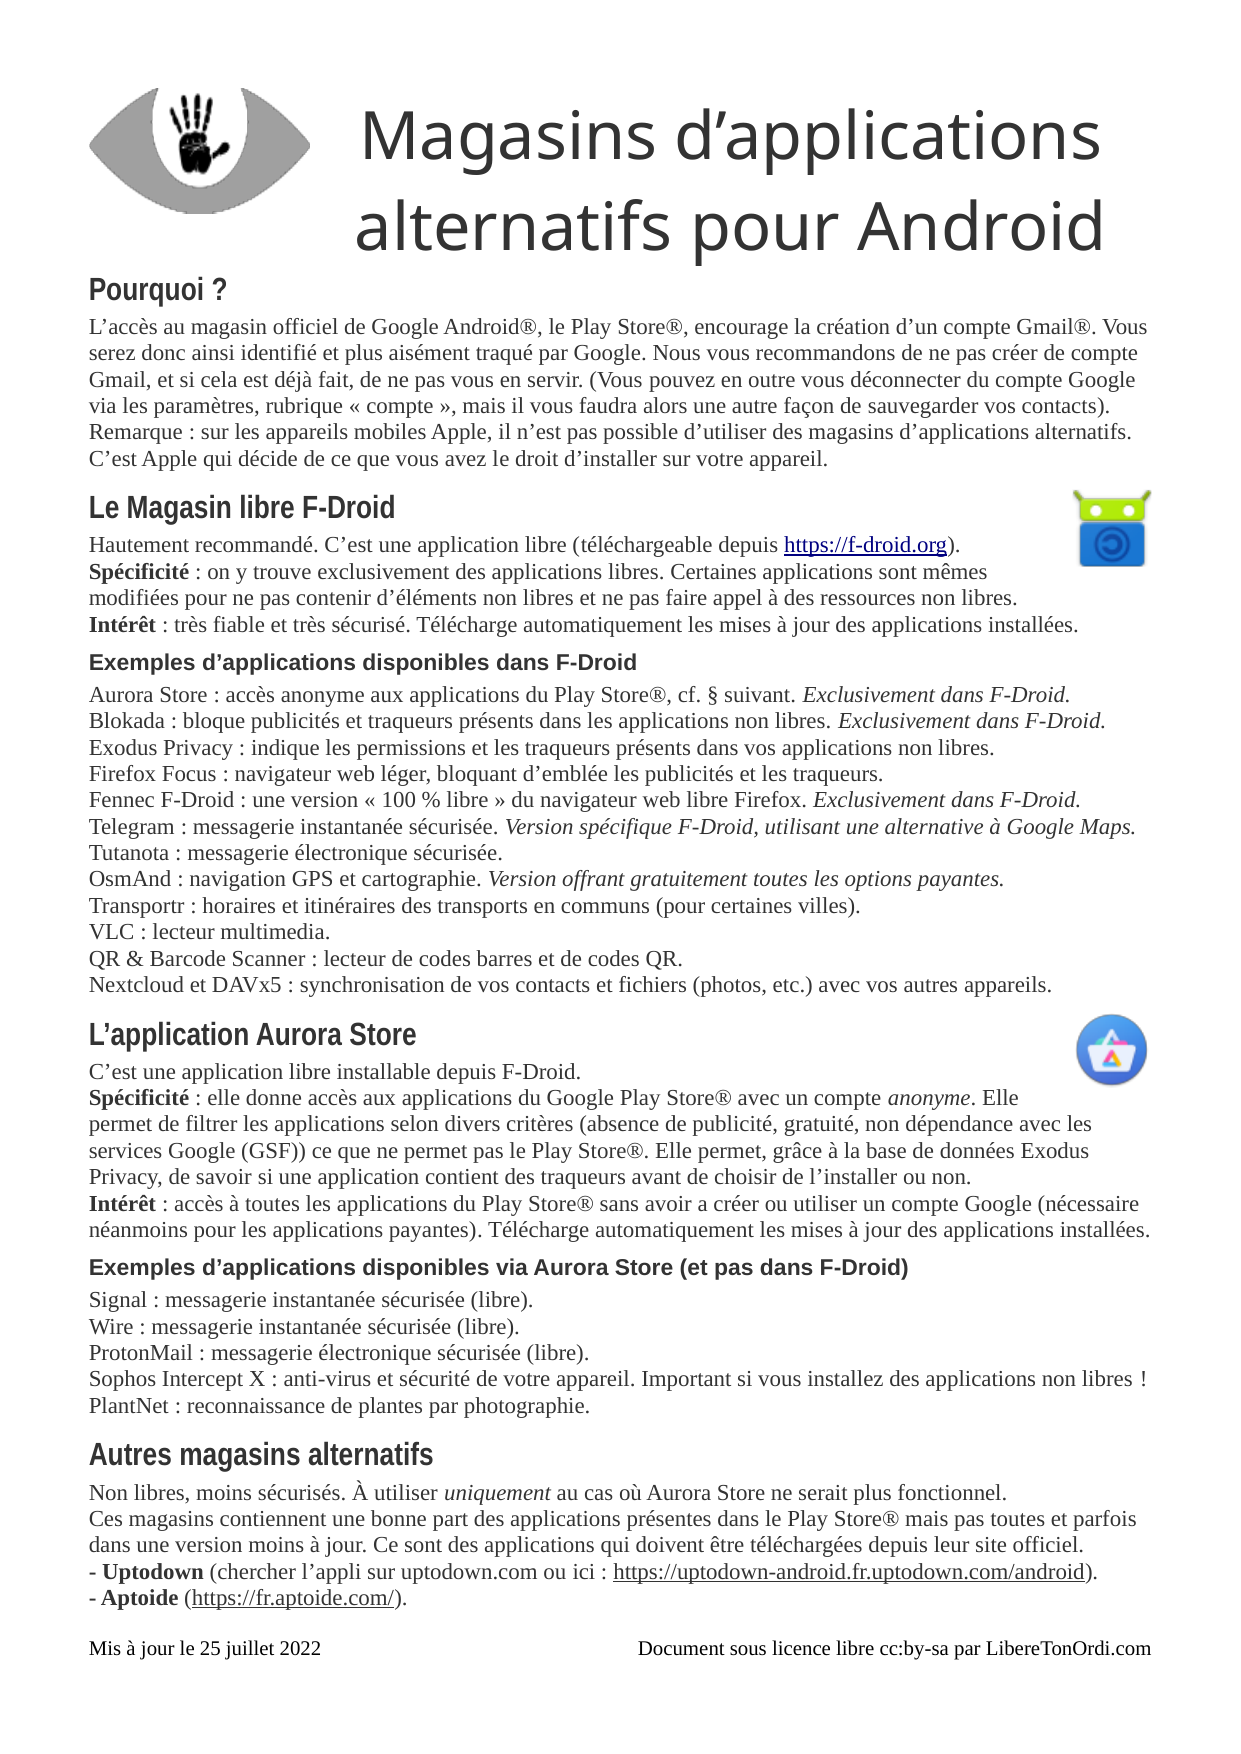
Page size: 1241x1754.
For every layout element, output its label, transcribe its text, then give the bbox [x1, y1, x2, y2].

text Hautement recommandé. C’est une application libre (téléchargeable depuis https://f-droid.org). [88, 532, 1072, 558]
text Fennec F-Droid : une version « 100 % libre » du navigateur web libre Firefox. Exclusivement dans F-Droid. [88, 786, 1152, 813]
text Tutanota : messagerie électronique sécurisée. [88, 839, 1152, 866]
text - Uptodown (chercher l’appli sur uptodown.com ou ici : https://uptodown-android.fr.uptodown.com/android). [88, 1558, 1152, 1584]
subtitle Exemples d’applications disponibles dans F-Droid [88, 649, 1152, 675]
text Aurora Store : accès anonyme aux applications du Play Store®, cf. § suivant. Exclusivement dans F-Droid. [88, 681, 1152, 707]
text Sophos Intercept X : anti-virus et sécurité de votre appareil. Important si vous installez des applications non libres ! [88, 1365, 1152, 1392]
text Intérêt : accès à toutes les applications du Play Store® sans avoir a créer ou utiliser un compte Google (nécessaire néanmoins pour les applications payantes). Télécharge automatiquement les mises à jour des applications installées. [88, 1189, 1152, 1242]
text Magasins d’applications alternatifs pour Android [88, 88, 1152, 270]
text VLC : lecteur multimedia. [88, 918, 1152, 944]
subtitle Pourquoi ? [88, 270, 1152, 307]
text Signal : messagerie instantanée sécurisée (libre). [88, 1286, 1152, 1313]
text Blokada : bloque publicités et traqueurs présents dans les applications non libres. Exclusivement dans F-Droid. [88, 707, 1152, 734]
text Remarque : sur les appareils mobiles Apple, il n’est pas possible d’utiliser des magasins d’applications alternatifs. C’est Apple qui décide de ce que vous avez le droit d’installer sur votre appareil. [88, 418, 1152, 471]
subtitle L’application Aurora Store [88, 1015, 1074, 1052]
text PlantNet : reconnaissance de plantes par photographie. [88, 1392, 1152, 1418]
picture [1074, 1012, 1150, 1088]
text Transportr : horaires et itinéraires des transports en communs (pour certaines villes). [88, 892, 1152, 918]
subtitle Autres magasins alternatifs [88, 1436, 1152, 1473]
text Non libres, moins sécurisés. À utiliser uniquement au cas où Aurora Store ne serait plus fonctionnel. [88, 1479, 1152, 1505]
text L’accès au magasin officiel de Google Android®, le Play Store®, encourage la création d’un compte Gmail®. Vous serez donc ainsi identifié et plus aisément traqué par Google. Nous vous recommandons de ne pas créer de compte Gmail, et si cela est déjà fait, de ne pas vous en servir. (Vous pouvez en outre vous déconnecter du compte Google via les paramètres, rubrique « compte », mais il vous faudra alors une autre façon de sauvegarder vos contacts). [88, 313, 1152, 418]
picture [1072, 489, 1153, 570]
picture [89, 88, 310, 214]
text Telegram : messagerie instantanée sécurisée. Version spécifique F-Droid, utilisant une alternative à Google Maps. [88, 813, 1152, 839]
text OsmAnd : navigation GPS et cartographie. Version offrant gratuitement toutes les options payantes. [88, 866, 1152, 892]
text C’est une application libre installable depuis F-Droid. [88, 1058, 1074, 1084]
text Firefox Focus : navigateur web léger, bloquant d’emblée les publicités et les traqueurs. [88, 760, 1152, 786]
text Exodus Privacy : indique les permissions et les traqueurs présents dans vos applications non libres. [88, 734, 1152, 760]
text QR & Barcode Scanner : lecteur de codes barres et de codes QR. [88, 944, 1152, 971]
text - Aptoide (https://fr.aptoide.com/). [88, 1584, 1152, 1610]
text Wire : messagerie instantanée sécurisée (libre). [88, 1313, 1152, 1339]
subtitle Le Magasin libre F-Droid [88, 489, 1072, 526]
text Nextcloud et DAVx5 : synchronisation de vos contacts et fichiers (photos, etc.) avec vos autres appareils. [88, 971, 1152, 997]
text Intérêt : très fiable et très sécurisé. Télécharge automatiquement les mises à jour des applications installées. [88, 611, 1152, 637]
text Ces magasins contiennent une bonne part des applications présentes dans le Play Store® mais pas toutes et parfois dans une version moins à jour. Ce sont des applications qui doivent être téléchargées depuis leur site officiel. [88, 1505, 1152, 1558]
text Spécificité : elle donne accès aux applications du Google Play Store® avec un compte anonyme. Elle permet de filtrer les applications selon divers critères (absence de publicité, gratuité, non dépendance avec les services Google (GSF)) ce que ne permet pas le Play Store®. Elle permet, grâce à la base de données Exodus Privacy, de savoir si une application contient des traqueurs avant de choisir de l’installer ou non. [88, 1084, 1152, 1189]
text ProtonMail : messagerie électronique sécurisée (libre). [88, 1339, 1152, 1365]
subtitle Exemples d’applications disponibles via Aurora Store (et pas dans F-Droid) [88, 1254, 1152, 1280]
text Spécificité : on y trouve exclusivement des applications libres. Certaines applications sont mêmes modifiées pour ne pas contenir d’éléments non libres et ne pas faire appel à des ressources non libres. [88, 558, 1152, 611]
